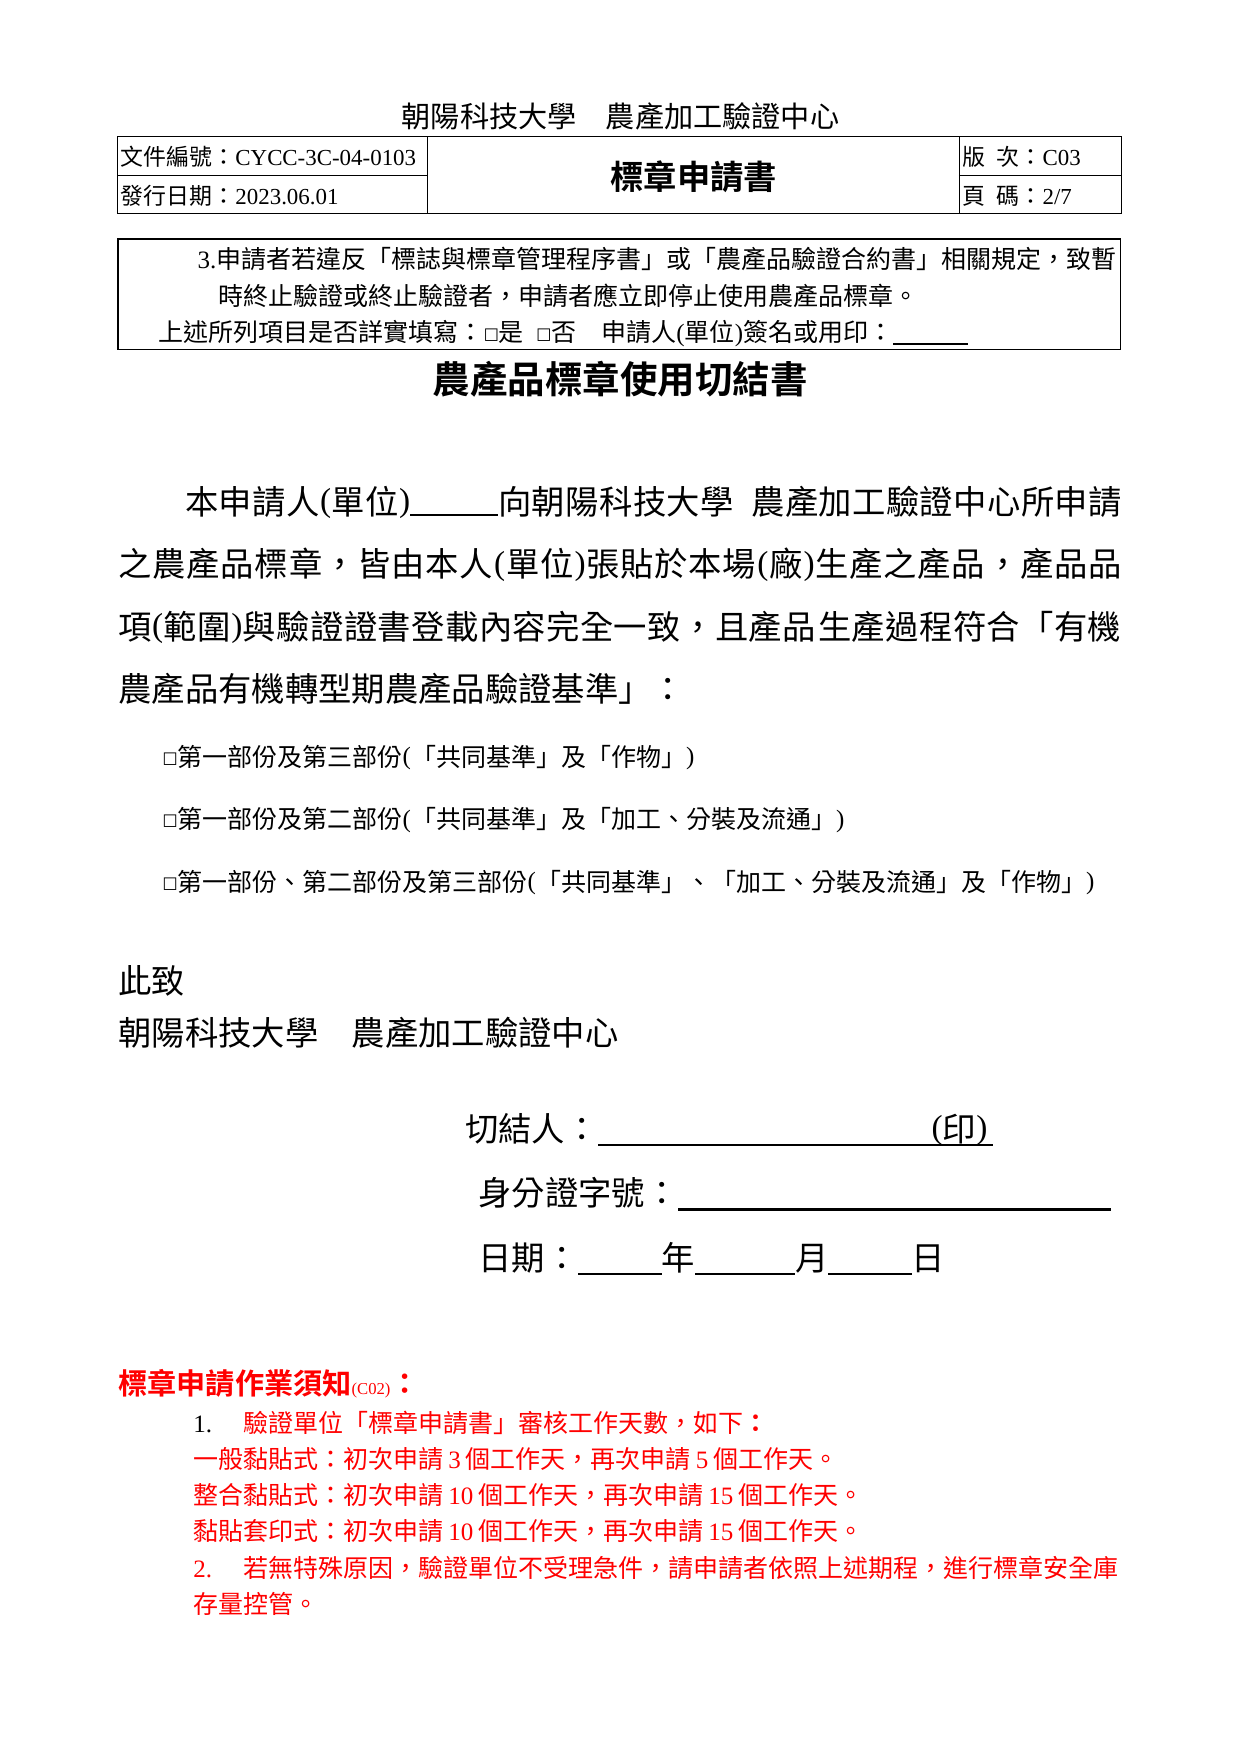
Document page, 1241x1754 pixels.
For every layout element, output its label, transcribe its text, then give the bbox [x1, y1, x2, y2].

text 日期： 年 月 日 [118, 1229, 1122, 1282]
text 本申請人(單位) 向朝陽科技大學 農產加工驗證中心所申請之農產品標章，皆由本人(單位)張貼於本場(廠)生產之產品，產品品項(範圍)與驗證證書登載內容完全一致，且產品生產過程符合「有機農產品有機轉型期農產品驗證基準」： [118, 461, 1122, 711]
text 朝陽科技大學 農產加工驗證中心 [118, 1003, 972, 1055]
list 若無特殊原因，驗證單位不受理急件，請申請者依照上述期程，進行標章安全庫存量控管。 [193, 1548, 1122, 1621]
text 此致 [118, 951, 1122, 1003]
text 整合黏貼式：初次申請10個工作天，再次申請15個工作天。 [193, 1476, 1122, 1512]
text ☐第一部份、第二部份及第三部份(「共同基準」、「加工、分裝及流通」及「作物」) [162, 836, 1122, 899]
text 標章申請作業須知(C02)： [118, 1361, 1122, 1403]
text 農產品標章使用切結書 [118, 350, 1122, 404]
table_cell 3.申請者若違反「標誌與標章管理程序書」或「農產品驗證合約書」相關規定，致暫時終止驗證或終止驗證者，申請者應立即停止使用農產品標章。 上述所列項目是否詳實填寫：☐是 ☐否 申請人(單位)簽名或用印： [119, 240, 1120, 349]
text 黏貼套印式：初次申請10個工作天，再次申請15個工作天。 [193, 1512, 1122, 1548]
text 切結人： (印) [118, 1100, 1122, 1152]
text ☐第一部份及第三部份(「共同基準」及「作物」) [162, 711, 1122, 774]
text 身分證字號： [118, 1165, 1122, 1217]
text ☐第一部份及第二部份(「共同基準」及「加工、分裝及流通」) [162, 774, 1122, 836]
text 一般黏貼式：初次申請3個工作天，再次申請5個工作天。 [193, 1439, 1122, 1476]
list 驗證單位「標章申請書」審核工作天數，如下： [193, 1403, 1122, 1439]
